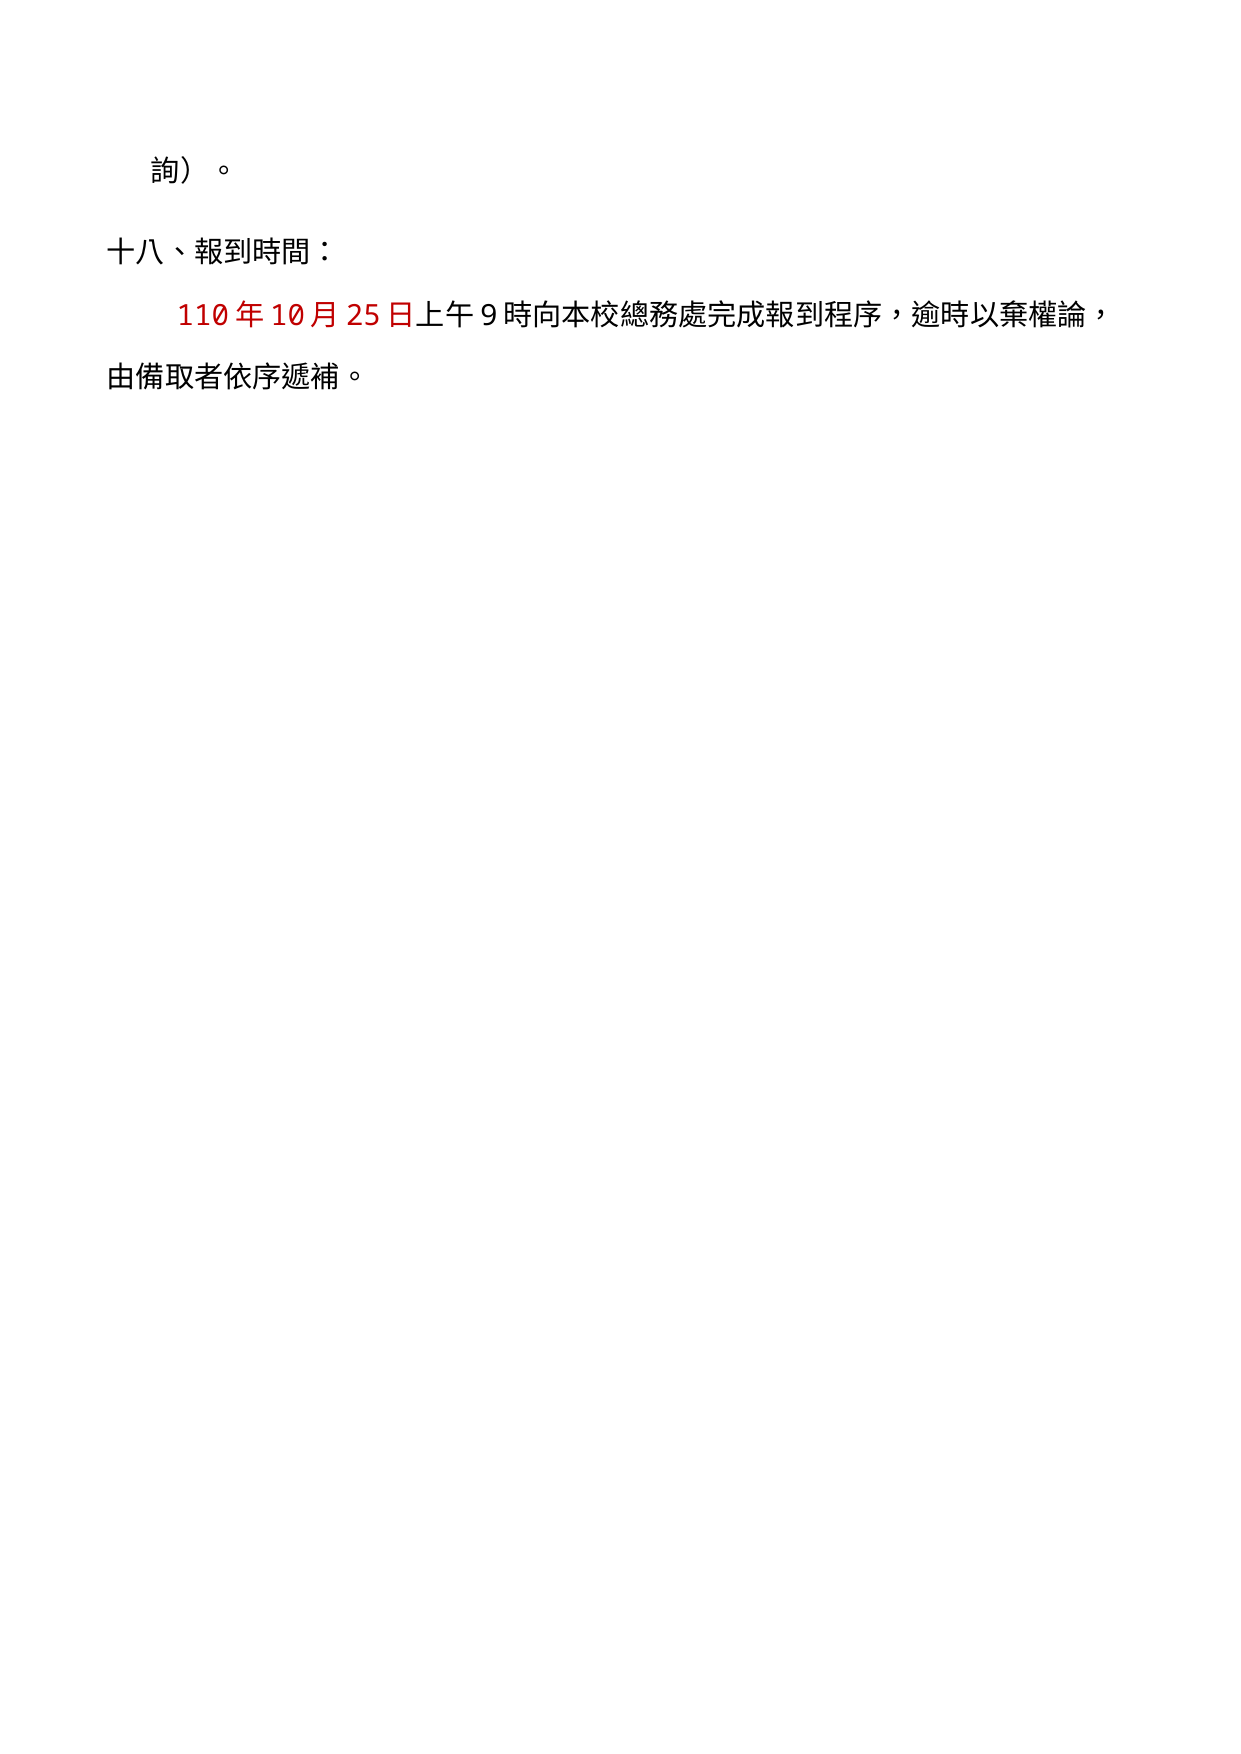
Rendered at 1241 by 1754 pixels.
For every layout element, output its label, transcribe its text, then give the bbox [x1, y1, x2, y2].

text 十八、報到時間： [106, 208, 1134, 271]
text 110年10月25日上午9時向本校總務處完成報到程序，逾時以棄權論，由備取者依序遞補。 [106, 271, 1134, 396]
text 詢）。 [151, 127, 1134, 189]
